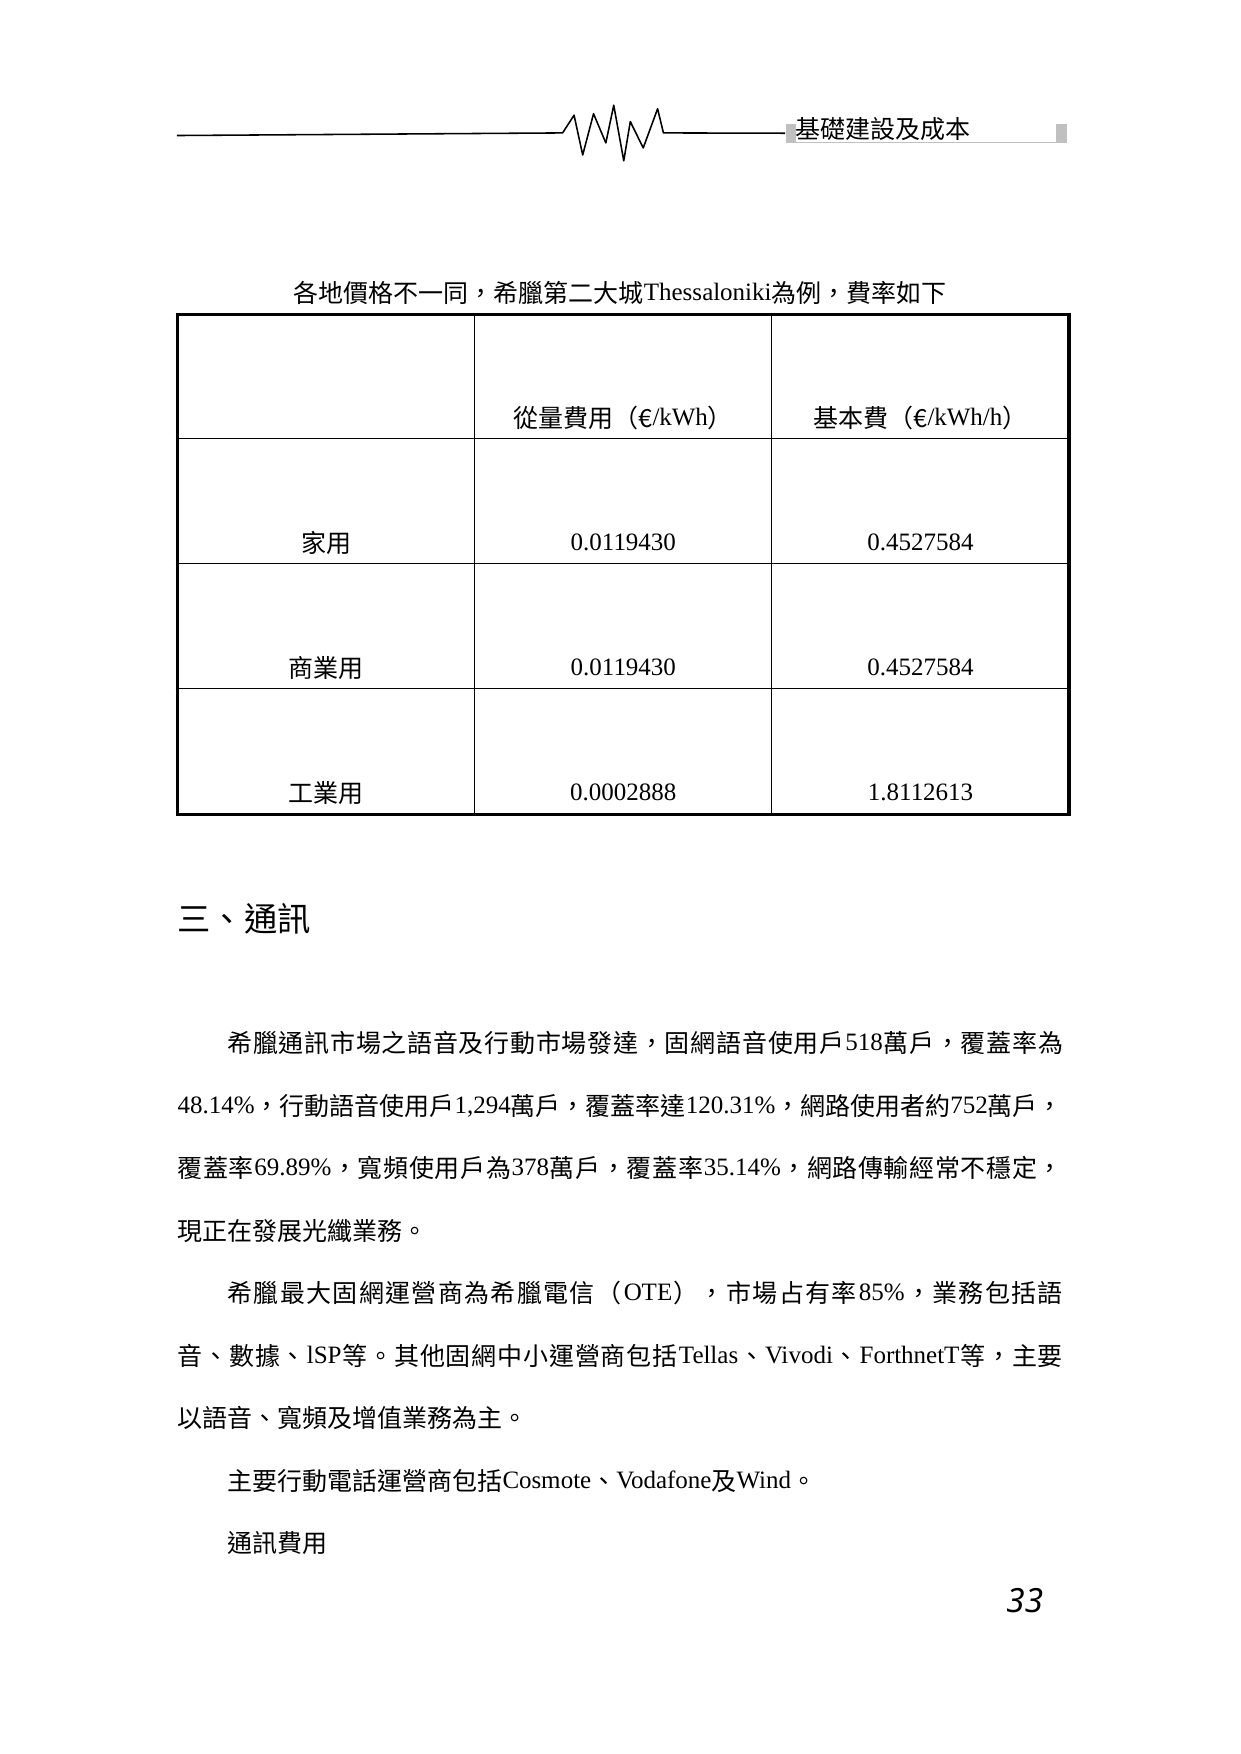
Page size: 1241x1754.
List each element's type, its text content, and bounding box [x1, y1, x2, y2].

text 希臘通訊市場之語音及行動市場發達，固網語音使用戶518萬戶，覆蓋率為48.14%，行動語音使用戶1,294萬戶，覆蓋率達120.31%，網路使用者約752萬戶，覆蓋率69.89%，寬頻使用戶為378萬戶，覆蓋率35.14%，網路傳輸經常不穩定，現正在發展光纖業務。 [177, 1000, 1063, 1250]
table_cell 0.0119430 [475, 439, 771, 563]
table_cell 1.8112613 [772, 689, 1067, 813]
table_cell 0.4527584 [772, 564, 1067, 688]
table_header 基本費（€/kWh/h） [772, 316, 1067, 438]
table_cell 0.0002888 [475, 689, 771, 813]
text 三、通訊 [177, 875, 1063, 938]
table_cell 工業用 [179, 689, 474, 813]
table_cell 商業用 [179, 564, 474, 688]
table_cell 0.0119430 [475, 564, 771, 688]
text 希臘最大固網運營商為希臘電信（OTE），市場占有率85%，業務包括語音、數據、lSP等。其他固網中小運營商包括Tellas、Vivodi、ForthnetT等，主要以語音、寬頻及增值業務為主。 [177, 1250, 1063, 1438]
table_cell 0.4527584 [772, 439, 1067, 563]
table_header [179, 316, 474, 438]
text 各地價格不一同，希臘第二大城Thessaloniki為例，費率如下 [177, 250, 1063, 313]
table_header 從量費用（€/kWh） [475, 316, 771, 438]
table_cell 家用 [179, 439, 474, 563]
text 通訊費用 [227, 1500, 1063, 1563]
text 主要行動電話運營商包括Cosmote、Vodafone及Wind。 [227, 1438, 1063, 1500]
